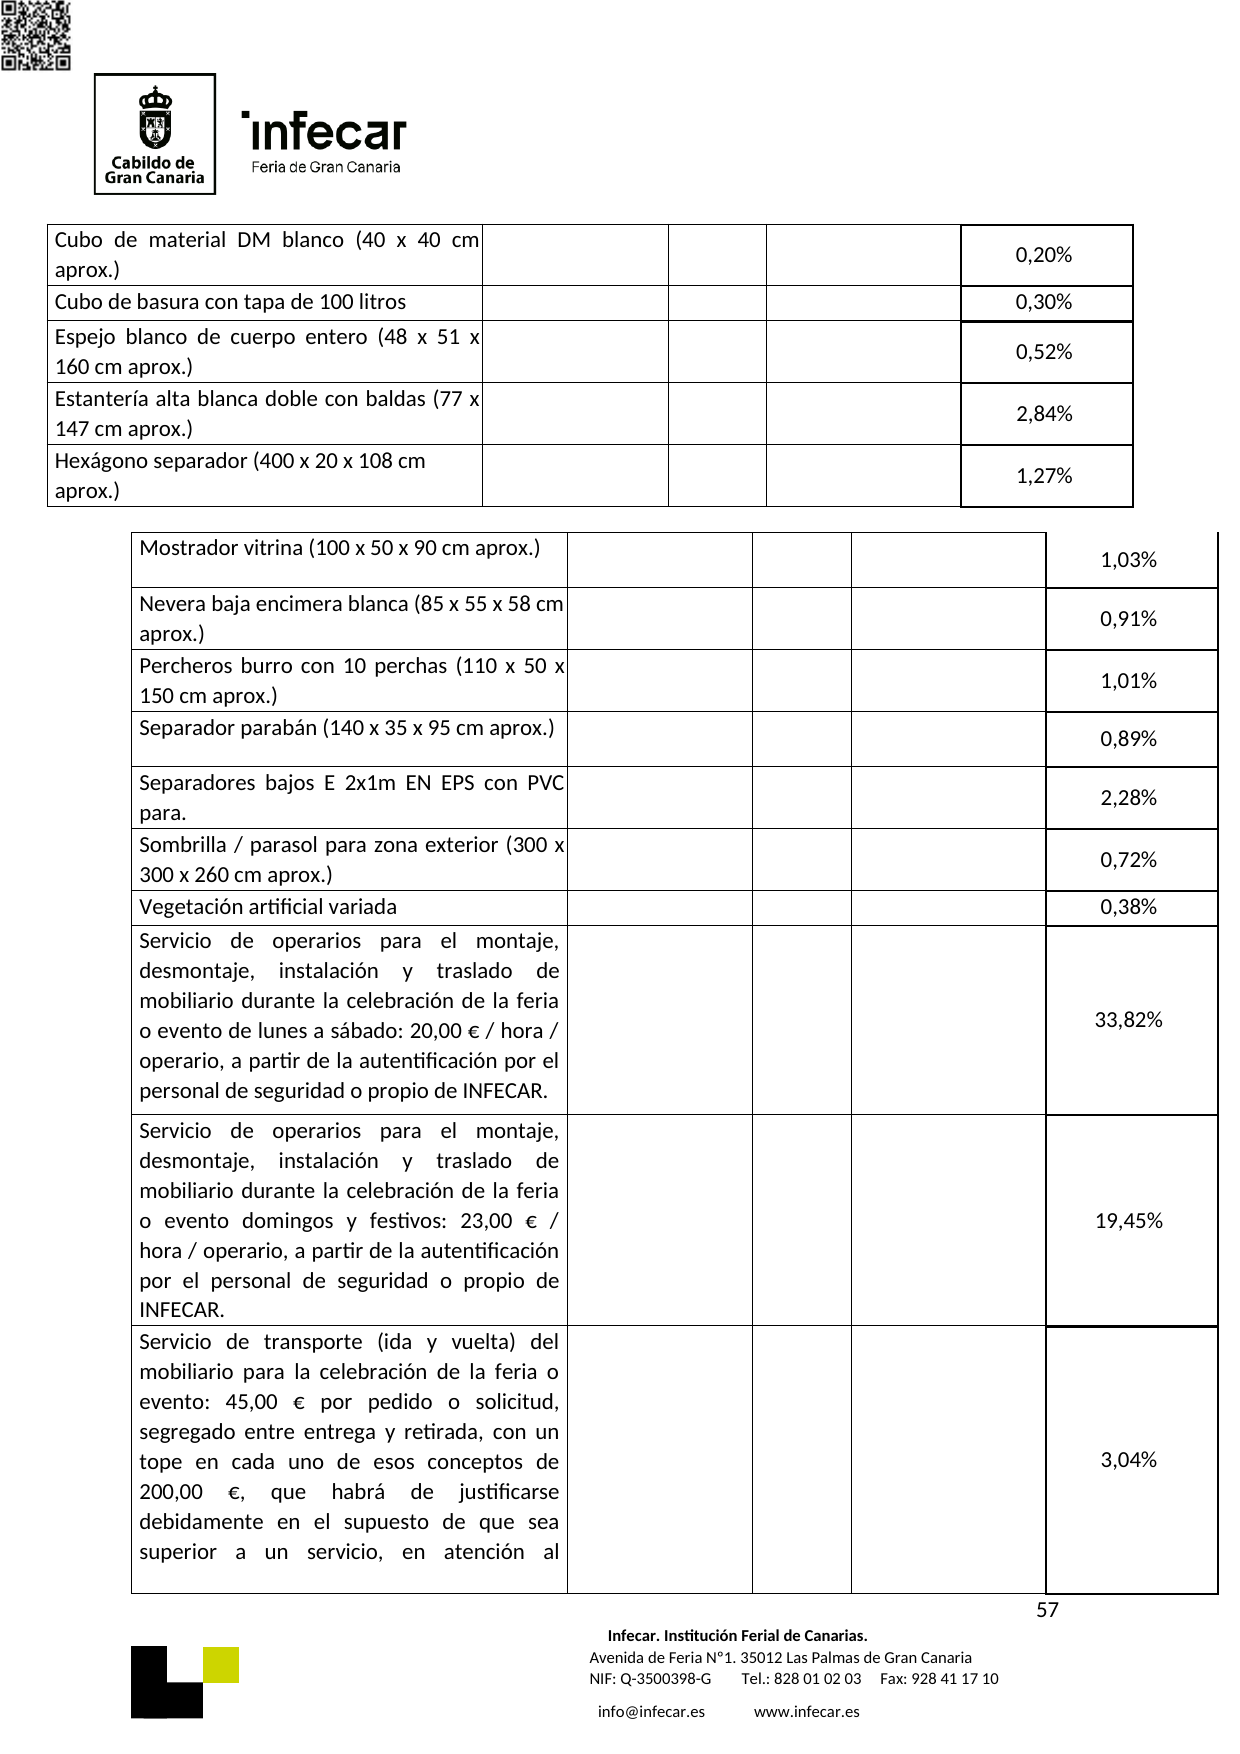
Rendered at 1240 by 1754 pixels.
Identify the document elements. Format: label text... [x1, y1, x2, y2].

table_cell 3,04% [1047, 1328, 1217, 1593]
table_cell [852, 891, 1045, 924]
table_cell Nevera baja encimera blanca (85 x 55 x 58 cm aprox.) [132, 588, 567, 649]
table_cell [568, 1115, 752, 1325]
table_header [753, 533, 851, 587]
table_cell 2,28% [1047, 768, 1217, 828]
table_cell [753, 829, 851, 890]
table_cell [852, 767, 1045, 828]
table_cell [852, 1115, 1045, 1325]
table_cell Hexágono separador (400 x 20 x 108 cm aprox.) [48, 445, 482, 506]
table_cell 0,38% [1047, 892, 1217, 924]
table_header Mostrador vitrina (100 x 50 x 90 cm aprox.) [132, 533, 567, 587]
table_cell [767, 321, 960, 382]
table_cell 1,01% [1047, 651, 1217, 711]
table_cell [483, 445, 668, 506]
table_cell [753, 1115, 851, 1325]
table_cell Cubo de material DM blanco (40 x 40 cm aprox.) [48, 225, 482, 285]
table_cell [753, 767, 851, 828]
table_cell Cubo de basura con tapa de 100 litros [48, 286, 482, 320]
table_header [1139, 224, 1183, 508]
table_cell [852, 650, 1045, 711]
table_cell [568, 829, 752, 890]
table_cell [483, 321, 668, 382]
table_cell [568, 767, 752, 828]
table_cell Separador parabán (140 x 35 x 95 cm aprox.) [132, 712, 567, 766]
table_cell [767, 286, 960, 320]
table_cell [568, 891, 752, 924]
table_cell [767, 383, 960, 444]
table_cell 2,84% [962, 384, 1132, 444]
table_cell [767, 225, 960, 285]
table_header [1134, 224, 1139, 508]
table_cell [483, 383, 668, 444]
table_cell [669, 286, 766, 320]
table_cell [753, 588, 851, 649]
table_cell [568, 712, 752, 766]
table_cell 0,72% [1047, 830, 1217, 890]
table_cell 0,30% [962, 287, 1132, 320]
table_cell 0,91% [1047, 589, 1217, 649]
table_cell Servicio de operarios para el montaje, desmontaje, instalación y traslado de mobiliario durante la celebración de la feria o evento de lunes a sábado: 20,00 € / hora / operario, a partir de la autentificación por el personal de seguridad o propio de INFECAR. [132, 926, 567, 1114]
table_cell [767, 445, 960, 506]
table_cell [852, 829, 1045, 890]
table_cell [753, 650, 851, 711]
table_cell 19,45% [1047, 1116, 1217, 1325]
table_cell Separadores bajos E 2x1m EN EPS con PVC para. [132, 767, 567, 828]
table_cell Espejo blanco de cuerpo entero (48 x 51 x 160 cm aprox.) [48, 321, 482, 382]
table_cell [852, 926, 1045, 1114]
table_cell [568, 1326, 752, 1593]
table_cell [753, 891, 851, 924]
table_header [568, 533, 752, 587]
table_cell Percheros burro con 10 perchas (110 x 50 x 150 cm aprox.) [132, 650, 567, 711]
table_cell 0,20% [962, 226, 1132, 285]
table_cell 1,27% [962, 446, 1132, 506]
table_cell [483, 286, 668, 320]
table_cell [852, 712, 1045, 766]
table_cell [753, 712, 851, 766]
table_cell 0,89% [1047, 713, 1217, 766]
table_cell Sombrilla / parasol para zona exterior (300 x 300 x 260 cm aprox.) [132, 829, 567, 890]
table_cell Servicio de transporte (ida y vuelta) del mobiliario para la celebración de la feria o evento: 45,00 € por pedido o solicitud, segregado entre entrega y retirada, con un tope en cada uno de esos conceptos de 200,00 €, que habrá de justificarse debidamente en el supuesto de que sea superior a un servicio, en atención al [132, 1326, 567, 1593]
table_cell [483, 225, 668, 285]
table_cell [852, 588, 1045, 649]
table_cell 33,82% [1047, 927, 1217, 1114]
table_cell [568, 588, 752, 649]
table_cell 0,52% [962, 323, 1132, 382]
table_cell Servicio de operarios para el montaje, desmontaje, instalación y traslado de mobiliario durante la celebración de la feria o evento domingos y festivos: 23,00 € / hora / operario, a partir de la autentificación por el personal de seguridad o propio de INFECAR. [132, 1115, 567, 1325]
table_cell [852, 1326, 1045, 1593]
table_cell [753, 1326, 851, 1593]
table_header [852, 533, 1045, 587]
table_cell [669, 383, 766, 444]
table_cell Estantería alta blanca doble con baldas (77 x 147 cm aprox.) [48, 383, 482, 444]
table_cell [753, 926, 851, 1114]
table_cell [669, 321, 766, 382]
table_cell [568, 926, 752, 1114]
table_cell [669, 445, 766, 506]
table_header 1,03% [1047, 532, 1217, 587]
table_cell [568, 650, 752, 711]
table_cell [669, 225, 766, 285]
table_cell Vegetación artificial variada [132, 891, 567, 924]
